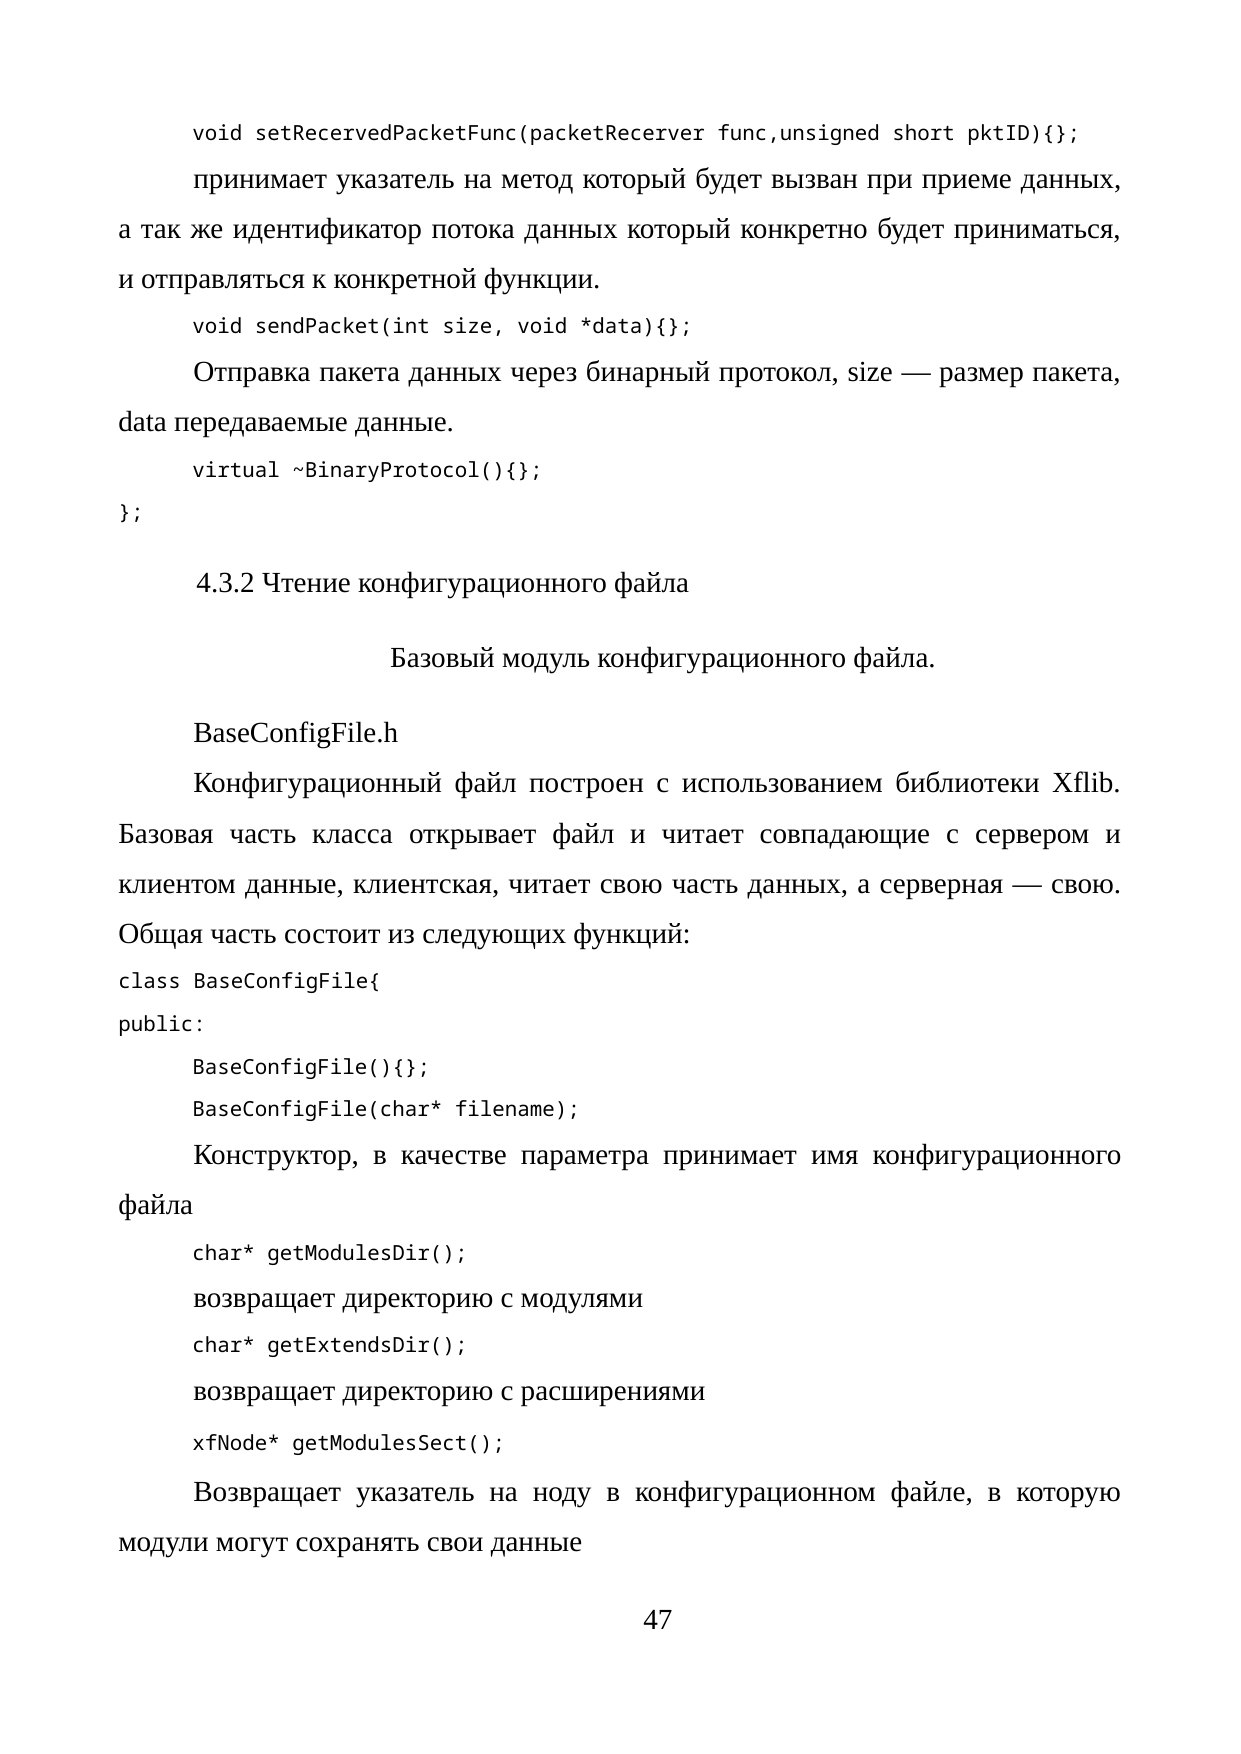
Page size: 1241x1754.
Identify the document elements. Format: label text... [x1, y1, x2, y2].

text Возвращает указатель на ноду в конфигурационном файле, в которую модули могут сохранять свои данные [118, 1474, 1122, 1558]
text BaseConfigFile.h [118, 715, 1122, 749]
text Конфигурационный файл построен с использованием библиотеки Xflib. Базовая часть класса открывает файл и читает совпадающие с сервером и клиентом данные, клиентская, читает свою часть данных, а серверная — свою. Общая часть состоит из следующих функций: [118, 765, 1122, 950]
text xfNode* getModulesSect(); [118, 1423, 1122, 1457]
text public: [118, 1009, 1122, 1038]
text возвращает директорию с модулями [118, 1280, 1122, 1314]
subtitle Чтение конфигурационного файла [189, 565, 1122, 598]
text void sendPacket(int size, void *data){}; [118, 312, 1122, 340]
text void setRecervedPacketFunc(packetRecerver func,unsigned short pktID){}; [118, 118, 1122, 147]
text принимает указатель на метод который будет вызван при приеме данных, а так же идентификатор потока данных который конкретно будет приниматься, и отправляться к конкретной функции. [118, 161, 1122, 295]
text возвращает директорию с расширениями [118, 1373, 1122, 1407]
subtitle Базовый модуль конфигурационного файла. [189, 640, 1122, 673]
text char* getModulesDir(); [118, 1238, 1122, 1266]
text BaseConfigFile(char* filename); [118, 1094, 1122, 1123]
text char* getExtendsDir(); [118, 1331, 1122, 1359]
text virtual ~BinaryProtocol(){}; [118, 455, 1122, 483]
text BaseConfigFile(){}; [118, 1052, 1122, 1080]
text Отправка пакета данных через бинарный протокол, size — размер пакета, data передаваемые данные. [118, 354, 1122, 438]
text Конструктор, в качестве параметра принимает имя конфигурационного файла [118, 1137, 1122, 1221]
text }; [118, 497, 1122, 526]
text class BaseConfigFile{ [118, 967, 1122, 995]
